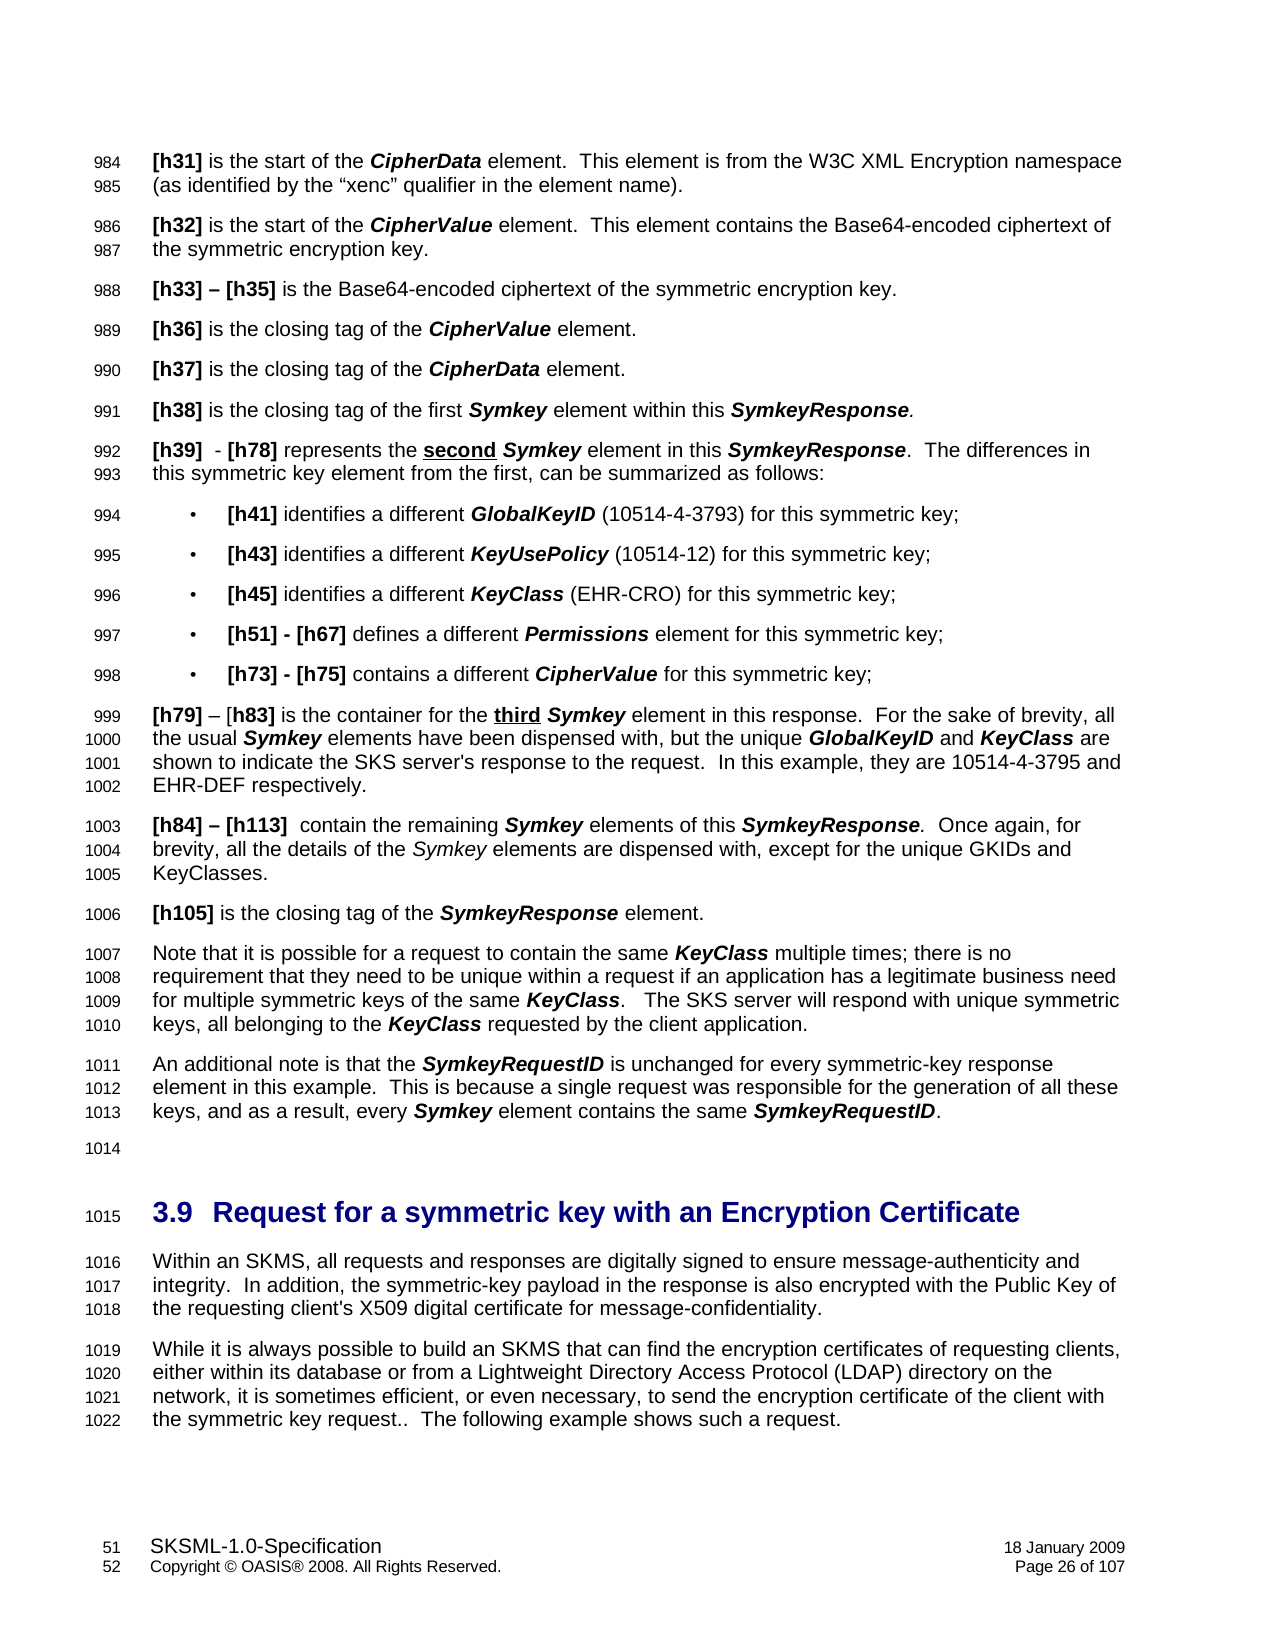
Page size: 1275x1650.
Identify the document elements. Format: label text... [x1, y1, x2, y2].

text [h33] – [h35] is the Base64-encoded ciphertext of the symmetric encryption key. [152, 277, 1125, 301]
list [h51] - [h67] defines a different Permissions element for this symmetric key; [190, 623, 1125, 646]
list [h43] identifies a different KeyUsePolicy (10514-12) for this symmetric key; [190, 542, 1125, 566]
text [h39] - [h78] represents the second Symkey element in this SymkeyResponse. The differences in this symmetric key element from the first, can be summarized as follows: [152, 438, 1125, 485]
text [h105] is the closing tag of the SymkeyResponse element. [152, 901, 1125, 925]
list [h45] identifies a different KeyClass (EHR-CRO) for this symmetric key; [190, 582, 1125, 606]
text [h32] is the start of the CipherValue element. This element contains the Base64-encoded ciphertext of the symmetric encryption key. [152, 214, 1125, 261]
text Note that it is possible for a request to contain the same KeyClass multiple times; there is no requirement that they need to be unique within a request if an application has a legitimate business need for multiple symmetric keys of the same KeyClass. The SKS server will respond with unique symmetric keys, all belonging to the KeyClass requested by the client application. [152, 941, 1125, 1036]
text [h79] – [h83] is the container for the third Symkey element in this response. For the sake of brevity, all the usual Symkey elements have been dispensed with, but the unique GlobalKeyID and KeyClass are shown to indicate the SKS server's response to the request. In this example, they are 10514-4-3795 and EHR-DEF respectively. [152, 703, 1125, 797]
text Within an SKMS, all requests and responses are digitally signed to ensure message-authenticity and integrity. In addition, the symmetric-key payload in the response is also encrypted with the Public Key of the requesting client's X509 digital certificate for message-confidentiality. [152, 1250, 1125, 1320]
text [h36] is the closing tag of the CipherValue element. [152, 318, 1125, 341]
text [h84] – [h113] contain the remaining Symkey elements of this SymkeyResponse. Once again, for brevity, all the details of the Symkey elements are dispensed with, except for the unique GKIDs and KeyClasses. [152, 814, 1125, 884]
text [h37] is the closing tag of the CipherData element. [152, 358, 1125, 381]
subtitle Request for a symmetric key with an Encryption Certificate [152, 1196, 1125, 1229]
text While it is always possible to build an SKMS that can find the encryption certificates of requesting clients, either within its database or from a Lightweight Directory Access Protocol (LDAP) directory on the network, it is sometimes efficient, or even necessary, to send the encryption certificate of the client with the symmetric key request.. The following example shows such a request. [152, 1337, 1125, 1431]
list [h41] identifies a different GlobalKeyID (10514-4-3793) for this symmetric key; [190, 502, 1125, 526]
list [h73] - [h75] contains a different CipherValue for this symmetric key; [190, 663, 1125, 686]
text An additional note is that the SymkeyRequestID is unchanged for every symmetric-key response element in this example. This is because a single request was responsible for the generation of all these keys, and as a result, every Symkey element contains the same SymkeyRequestID. [152, 1052, 1125, 1123]
text [h31] is the start of the CipherData element. This element is from the W3C XML Encryption namespace (as identified by the “xenc” qualifier in the element name). [152, 150, 1125, 197]
text [h38] is the closing tag of the first Symkey element within this SymkeyResponse. [152, 398, 1125, 422]
